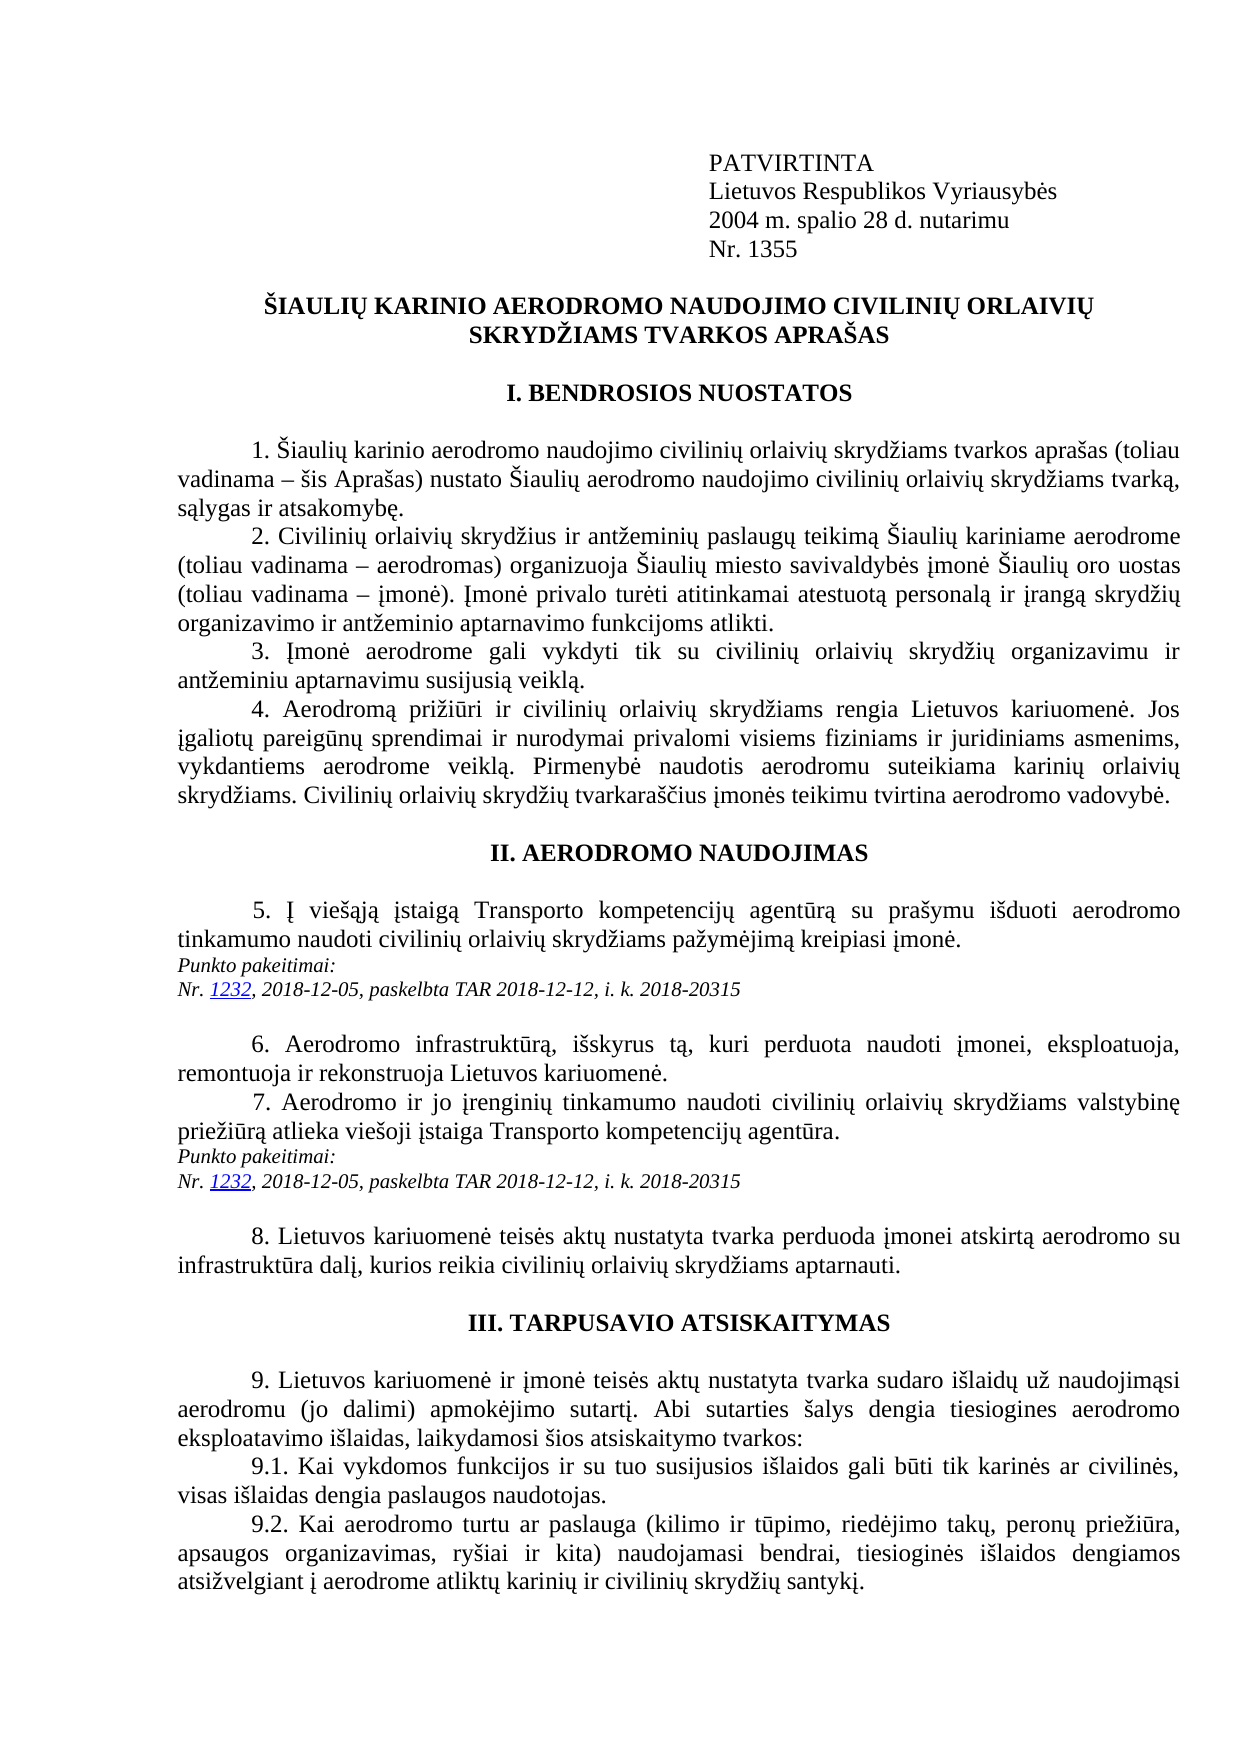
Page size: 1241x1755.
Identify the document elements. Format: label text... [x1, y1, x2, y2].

text 8. Lietuvos kariuomenė teisės aktų nustatyta tvarka perduoda įmonei atskirtą aerodromo su infrastruktūra dalį, kurios reikia civilinių orlaivių skrydžiams aptarnauti. [177, 1221, 1181, 1279]
text 7. Aerodromo ir jo įrenginių tinkamumo naudoti civilinių orlaivių skrydžiams valstybinę priežiūrą atlieka viešoji įstaiga Transporto kompetencijų agentūra. [177, 1087, 1181, 1144]
text III. TARPUSAVIO ATSISKAITYMAS [177, 1308, 1181, 1336]
text 4. Aerodromą prižiūri ir civilinių orlaivių skrydžiams rengia Lietuvos kariuomenė. Jos įgaliotų pareigūnų sprendimai ir nurodymai privalomi visiems fiziniams ir juridiniams asmenims, vykdantiems aerodrome veiklą. Pirmenybė naudotis aerodromu suteikiama karinių orlaivių skrydžiams. Civilinių orlaivių skrydžių tvarkaraščius įmonės teikimu tvirtina aerodromo vadovybė. [177, 694, 1181, 809]
text 2004 m. spalio 28 d. nutarimu [177, 205, 1181, 234]
text 6. Aerodromo infrastruktūrą, išskyrus tą, kuri perduota naudoti įmonei, eksploatuoja, remontuoja ir rekonstruoja Lietuvos kariuomenė. [177, 1029, 1181, 1087]
text I. BENDROSIOS NUOSTATOS [177, 378, 1181, 406]
text 2. Civilinių orlaivių skrydžius ir antžeminių paslaugų teikimą Šiaulių kariniame aerodrome (toliau vadinama – aerodromas) organizuoja Šiaulių miesto savivaldybės įmonė Šiaulių oro uostas (toliau vadinama – įmonė). Įmonė privalo turėti atitinkamai atestuotą personalą ir įrangą skrydžių organizavimo ir antžeminio aptarnavimo funkcijoms atlikti. [177, 521, 1181, 636]
text Nr. 1355 [177, 234, 1181, 263]
text 1. Šiaulių karinio aerodromo naudojimo civilinių orlaivių skrydžiams tvarkos aprašas (toliau vadinama – šis Aprašas) nustato Šiaulių aerodromo naudojimo civilinių orlaivių skrydžiams tvarką, sąlygas ir atsakomybę. [177, 435, 1181, 521]
text 9. Lietuvos kariuomenė ir įmonė teisės aktų nustatyta tvarka sudaro išlaidų už naudojimąsi aerodromu (jo dalimi) apmokėjimo sutartį. Abi sutarties šalys dengia tiesiogines aerodromo eksploatavimo išlaidas, laikydamosi šios atsiskaitymo tvarkos: [177, 1365, 1181, 1451]
text Punkto pakeitimai: [177, 1144, 1181, 1168]
text PATVIRTINTA [177, 148, 1181, 176]
text Lietuvos Respublikos Vyriausybės [177, 176, 1181, 205]
text ŠIAULIŲ KARINIO AERODROMO NAUDOJIMO CIVILINIŲ ORLAIVIŲ SKRYDŽIAMS TVARKOS APRAŠAS [177, 291, 1181, 349]
text 5. Į viešąją įstaigą Transporto kompetencijų agentūrą su prašymu išduoti aerodromo tinkamumo naudoti civilinių orlaivių skrydžiams pažymėjimą kreipiasi įmonė. [177, 895, 1181, 953]
text 3. Įmonė aerodrome gali vykdyti tik su civilinių orlaivių skrydžių organizavimu ir antžeminiu aptarnavimu susijusią veiklą. [177, 636, 1181, 694]
text Nr. 1232, 2018-12-05, paskelbta TAR 2018-12-12, i. k. 2018-20315 [177, 977, 1181, 1001]
text 9.2. Kai aerodromo turtu ar paslauga (kilimo ir tūpimo, riedėjimo takų, peronų priežiūra, apsaugos organizavimas, ryšiai ir kita) naudojamasi bendrai, tiesioginės išlaidos dengiamos atsižvelgiant į aerodrome atliktų karinių ir civilinių skrydžių santykį. [177, 1509, 1181, 1595]
text Nr. 1232, 2018-12-05, paskelbta TAR 2018-12-12, i. k. 2018-20315 [177, 1168, 1181, 1193]
text II. AERODROMO NAUDOJIMAS [177, 838, 1181, 866]
text Punkto pakeitimai: [177, 953, 1181, 977]
text 9.1. Kai vykdomos funkcijos ir su tuo susijusios išlaidos gali būti tik karinės ar civilinės, visas išlaidas dengia paslaugos naudotojas. [177, 1451, 1181, 1509]
